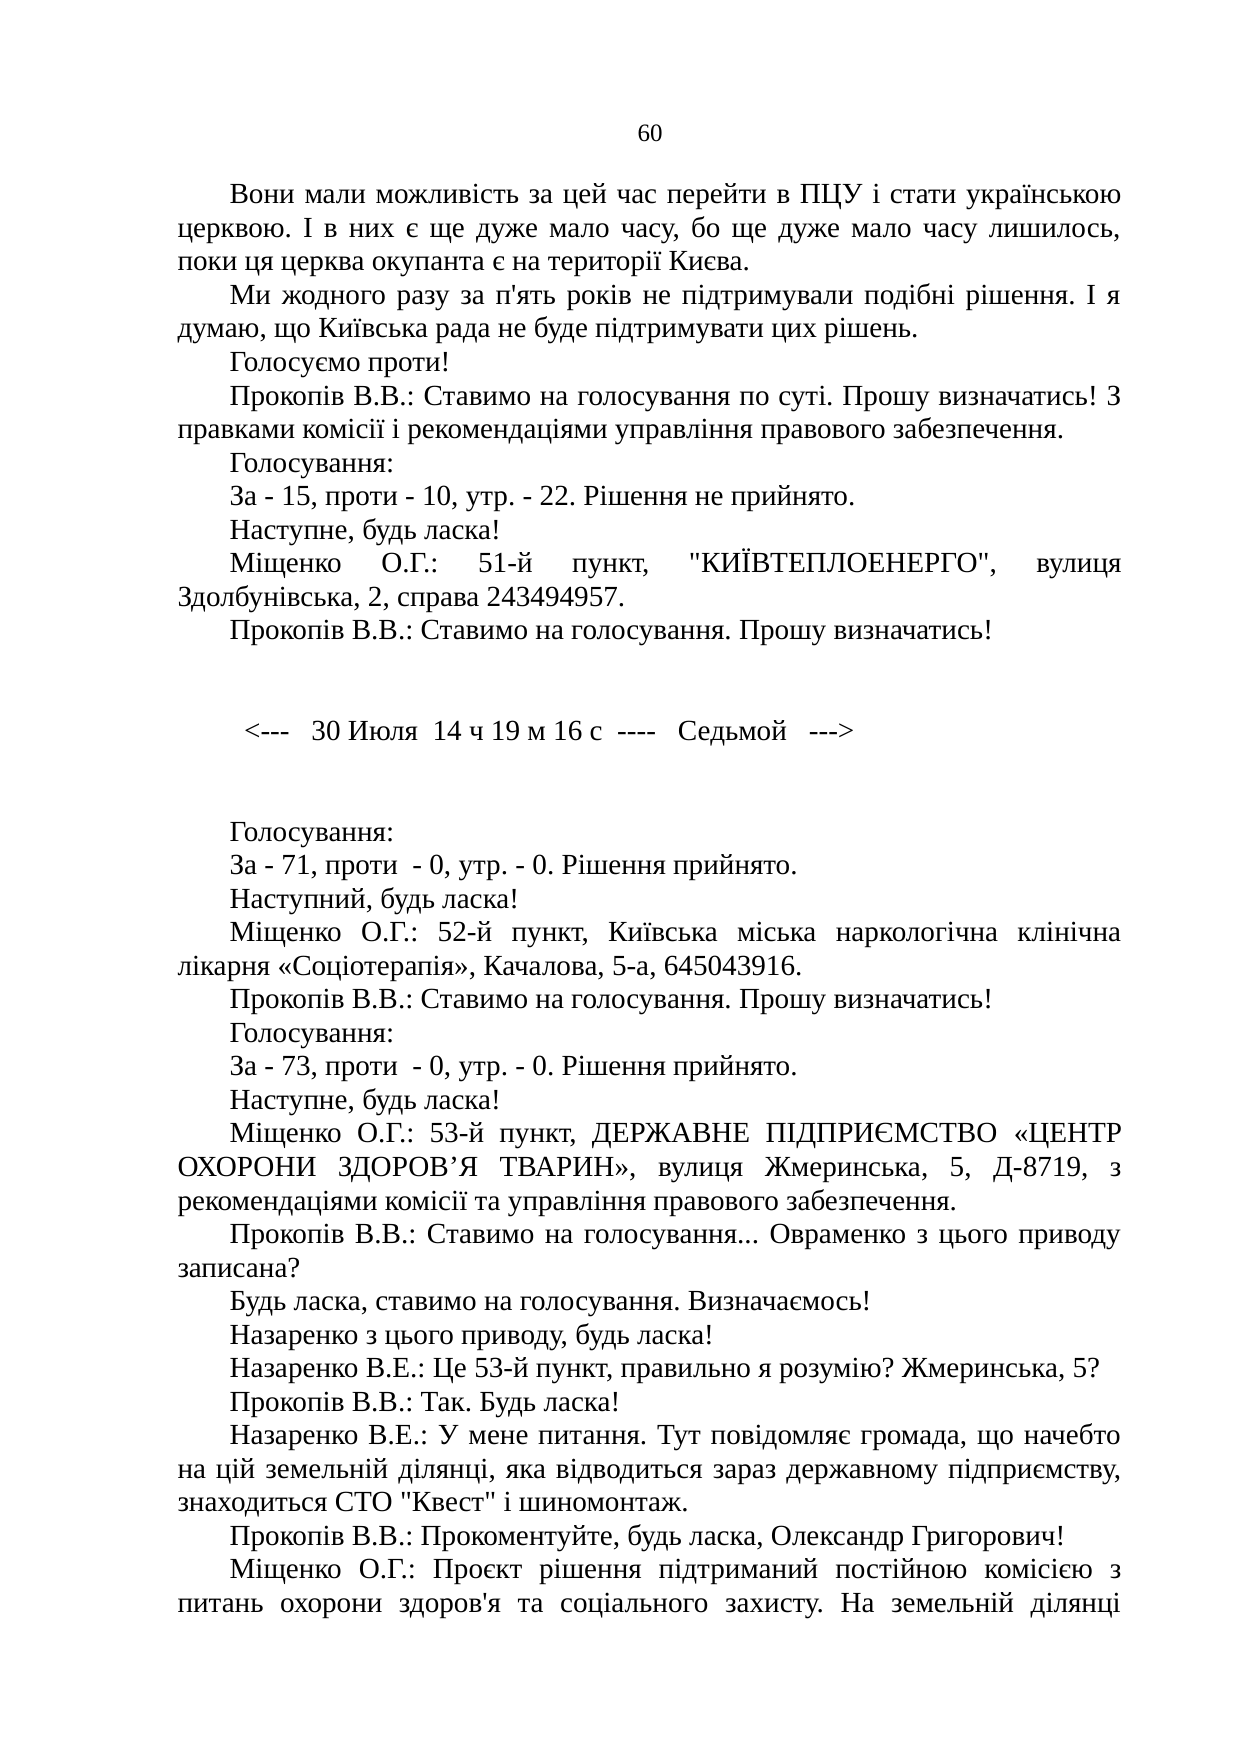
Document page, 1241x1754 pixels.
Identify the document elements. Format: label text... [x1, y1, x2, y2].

text Ми жодного разу за п'ять років не підтримували подібні рішення. І я думаю, що Київська рада не буде підтримувати цих рішень. [177, 277, 1122, 344]
text Прокопів В.В.: Ставимо на голосування. Прошу визначатись! [177, 612, 1122, 646]
text Міщенко О.Г.: Проєкт рішення підтриманий постійною комісією з питань охорони здоров'я та соціального захисту. На земельній ділянці [177, 1552, 1122, 1619]
text Прокопів В.В.: Прокоментуйте, будь ласка, Олександр Григорович! [177, 1518, 1122, 1552]
text Прокопів В.В.: Ставимо на голосування... Овраменко з цього приводу записана? [177, 1216, 1122, 1283]
text Наступне, будь ласка! [177, 512, 1122, 545]
text Вони мали можливість за цей час перейти в ПЦУ і стати українською церквою. І в них є ще дуже мало часу, бо ще дуже мало часу лишилось, поки ця церква окупанта є на території Києва. [177, 176, 1122, 277]
text Голосуємо проти! [177, 344, 1122, 378]
text Будь ласка, ставимо на голосування. Визначаємось! [177, 1283, 1122, 1317]
text Прокопів В.В.: Ставимо на голосування по суті. Прошу визначатись! З правками комісії і рекомендаціями управління правового забезпечення. [177, 378, 1122, 445]
text Наступне, будь ласка! [177, 1082, 1122, 1116]
text Назаренко з цього приводу, будь ласка! [177, 1317, 1122, 1350]
text Назаренко В.Е.: Це 53-й пункт, правильно я розумію? Жмеринська, 5? [177, 1350, 1122, 1384]
text За - 71, проти - 0, утр. - 0. Рішення прийнято. [177, 847, 1122, 881]
text Міщенко О.Г.: 51-й пункт, "КИЇВТЕПЛОЕНЕРГО", вулиця Здолбунівська, 2, справа 243494957. [177, 545, 1122, 612]
text Наступний, будь ласка! [177, 881, 1122, 914]
text Прокопів В.В.: Ставимо на голосування. Прошу визначатись! [177, 981, 1122, 1015]
text Назаренко В.Е.: У мене питання. Тут повідомляє громада, що начебто на цій земельній ділянці, яка відводиться зараз державному підприємству, знаходиться СТО "Квест" і шиномонтаж. [177, 1417, 1122, 1518]
text Голосування: [177, 814, 1122, 847]
text <--- 30 Июля 14 ч 19 м 16 с ---- Седьмой ---> [177, 713, 1122, 747]
text Міщенко О.Г.: 52-й пункт, Київська міська наркологічна клінічна лікарня «Соціотерапія», Качалова, 5-а, 645043916. [177, 914, 1122, 981]
text За - 73, проти - 0, утр. - 0. Рішення прийнято. [177, 1048, 1122, 1082]
text Міщенко О.Г.: 53-й пункт, ДЕРЖАВНЕ ПІДПРИЄМСТВО «ЦЕНТР ОХОРОНИ ЗДОРОВ’Я ТВАРИН», вулиця Жмеринська, 5, Д-8719, з рекомендаціями комісії та управління правового забезпечення. [177, 1116, 1122, 1216]
text Прокопів В.В.: Так. Будь ласка! [177, 1384, 1122, 1417]
text Голосування: [177, 1015, 1122, 1048]
text За - 15, проти - 10, утр. - 22. Рішення не прийнято. [177, 478, 1122, 512]
text Голосування: [177, 445, 1122, 478]
